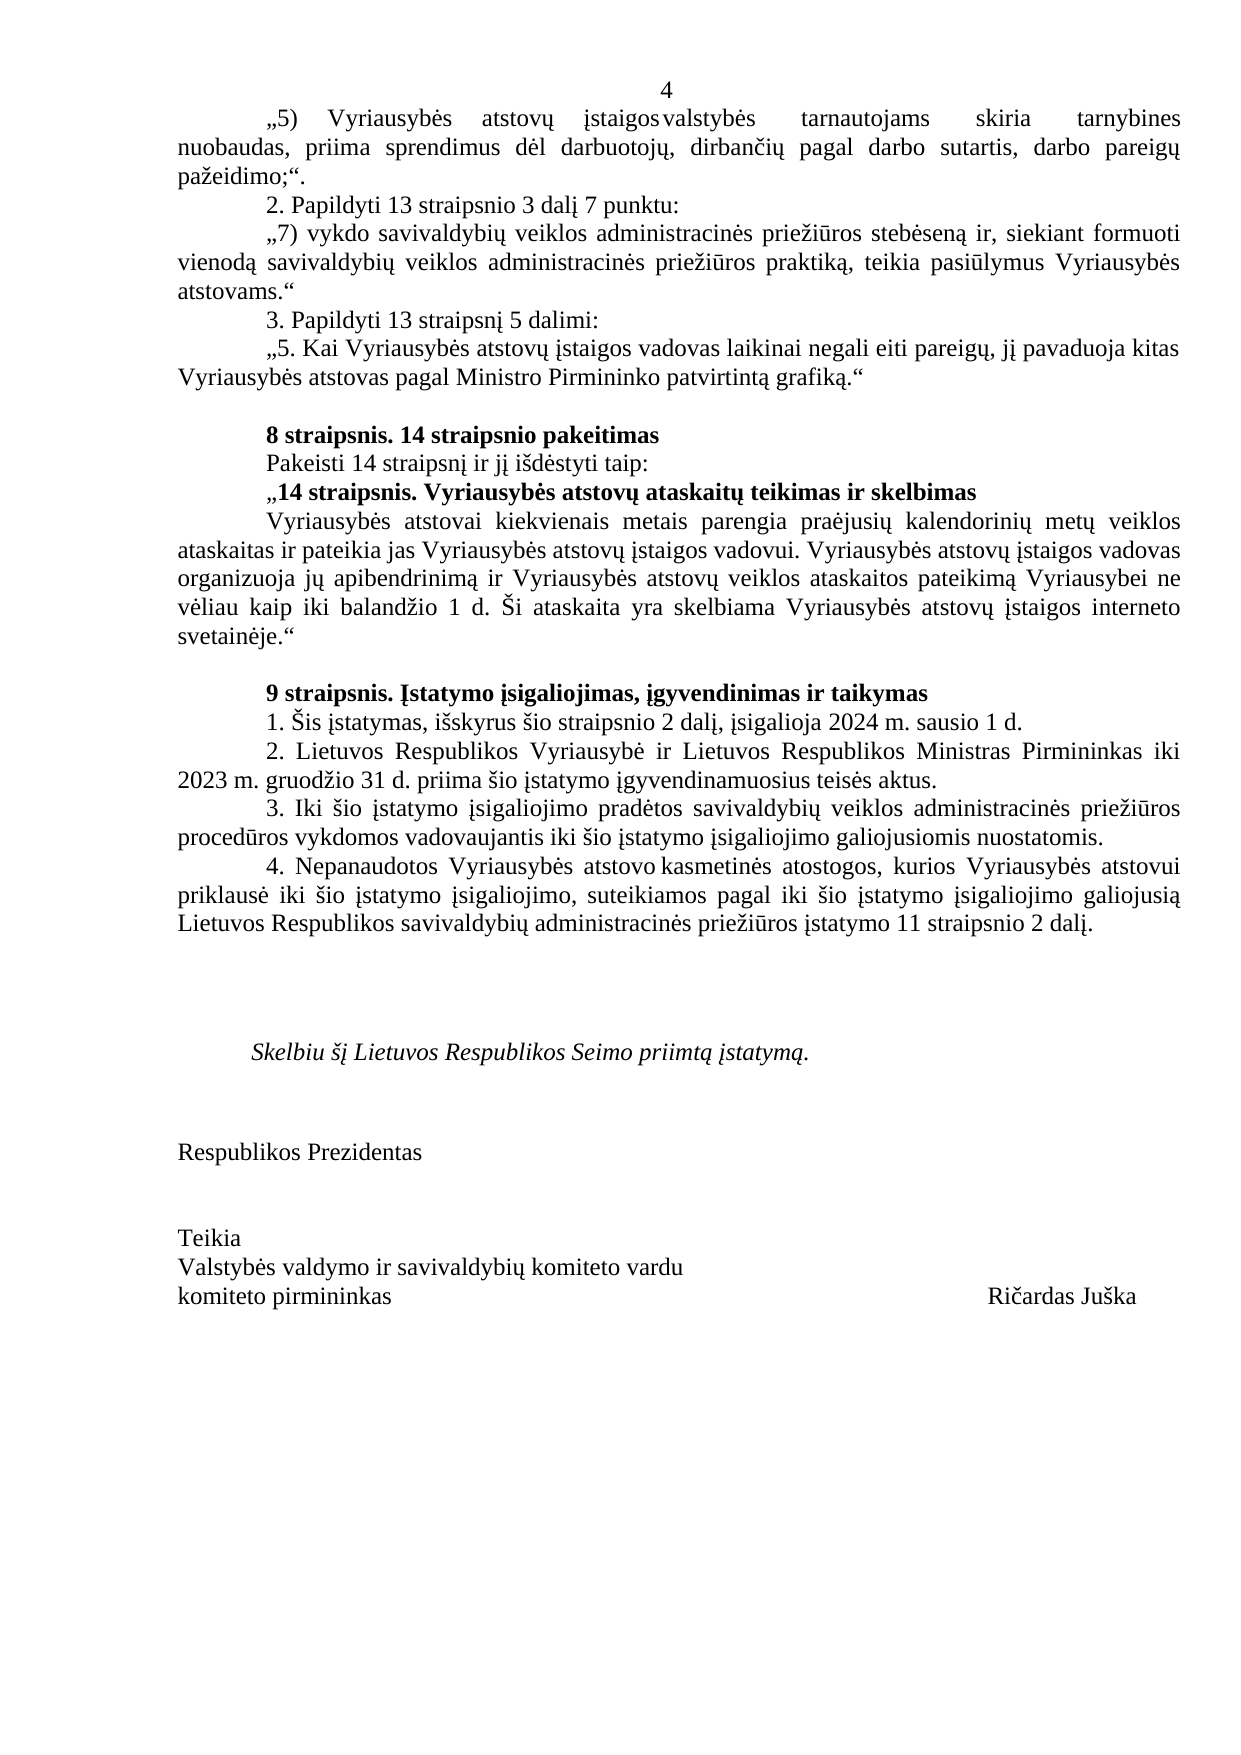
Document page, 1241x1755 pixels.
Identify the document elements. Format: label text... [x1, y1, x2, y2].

text Valstybės valdymo ir savivaldybių komiteto vardu [177, 1252, 1181, 1281]
text 3. Iki šio įstatymo įsigaliojimo pradėtos savivaldybių veiklos administracinės priežiūros procedūros vykdomos vadovaujantis iki šio įstatymo įsigaliojimo galiojusiomis nuostatomis. [177, 793, 1181, 851]
text 4. Nepanaudotos Vyriausybės atstovo kasmetinės atostogos, kurios Vyriausybės atstovui priklausė iki šio įstatymo įsigaliojimo, suteikiamos pagal iki šio įstatymo įsigaliojimo galiojusią Lietuvos Respublikos savivaldybių administracinės priežiūros įstatymo 11 straipsnio 2 dalį. [177, 851, 1181, 937]
text „14 straipsnis. Vyriausybės atstovų ataskaitų teikimas ir skelbimas [177, 477, 1181, 506]
text Skelbiu šį Lietuvos Respublikos Seimo priimtą įstatymą. [177, 1033, 1181, 1066]
text „5) Vyriausybės atstovų įstaigos valstybės tarnautojams skiria tarnybines nuobaudas, priima sprendimus dėl darbuotojų, dirbančių pagal darbo sutartis, darbo pareigų pažeidimo;“. [177, 103, 1181, 190]
text 1. Šis įstatymas, išskyrus šio straipsnio 2 dalį, įsigalioja 2024 m. sausio 1 d. [177, 707, 1181, 736]
text Vyriausybės atstovai kiekvienais metais parengia praėjusių kalendorinių metų veiklos ataskaitas ir pateikia jas Vyriausybės atstovų įstaigos vadovui. Vyriausybės atstovų įstaigos vadovas organizuoja jų apibendrinimą ir Vyriausybės atstovų veiklos ataskaitos pateikimą Vyriausybei ne vėliau kaip iki balandžio 1 d. Ši ataskaita yra skelbiama Vyriausybės atstovų įstaigos interneto svetainėje.“ [177, 506, 1181, 650]
text 8 straipsnis. 14 straipsnio pakeitimas [177, 420, 1181, 448]
text 3. Papildyti 13 straipsnį 5 dalimi: [177, 305, 1181, 333]
text 9 straipsnis. Įstatymo įsigaliojimas, įgyvendinimas ir taikymas [177, 678, 1181, 707]
text „5. Kai Vyriausybės atstovų įstaigos vadovas laikinai negali eiti pareigų, jį pavaduoja kitas Vyriausybės atstovas pagal Ministro Pirmininko patvirtintą grafiką.“ [177, 333, 1181, 391]
text Respublikos Prezidentas [177, 1133, 1181, 1166]
text Teikia [177, 1223, 1181, 1252]
text 2. Lietuvos Respublikos Vyriausybė ir Lietuvos Respublikos Ministras Pirmininkas iki 2023 m. gruodžio 31 d. priima šio įstatymo įgyvendinamuosius teisės aktus. [177, 736, 1181, 793]
text 2. Papildyti 13 straipsnio 3 dalį 7 punktu: [177, 190, 1181, 218]
text Pakeisti 14 straipsnį ir jį išdėstyti taip: [177, 448, 1181, 477]
text „7) vykdo savivaldybių veiklos administracinės priežiūros stebėseną ir, siekiant formuoti vienodą savivaldybių veiklos administracinės priežiūros praktiką, teikia pasiūlymus Vyriausybės atstovams.“ [177, 218, 1181, 305]
text komiteto pirmininkas Ričardas Juška [177, 1281, 1181, 1310]
